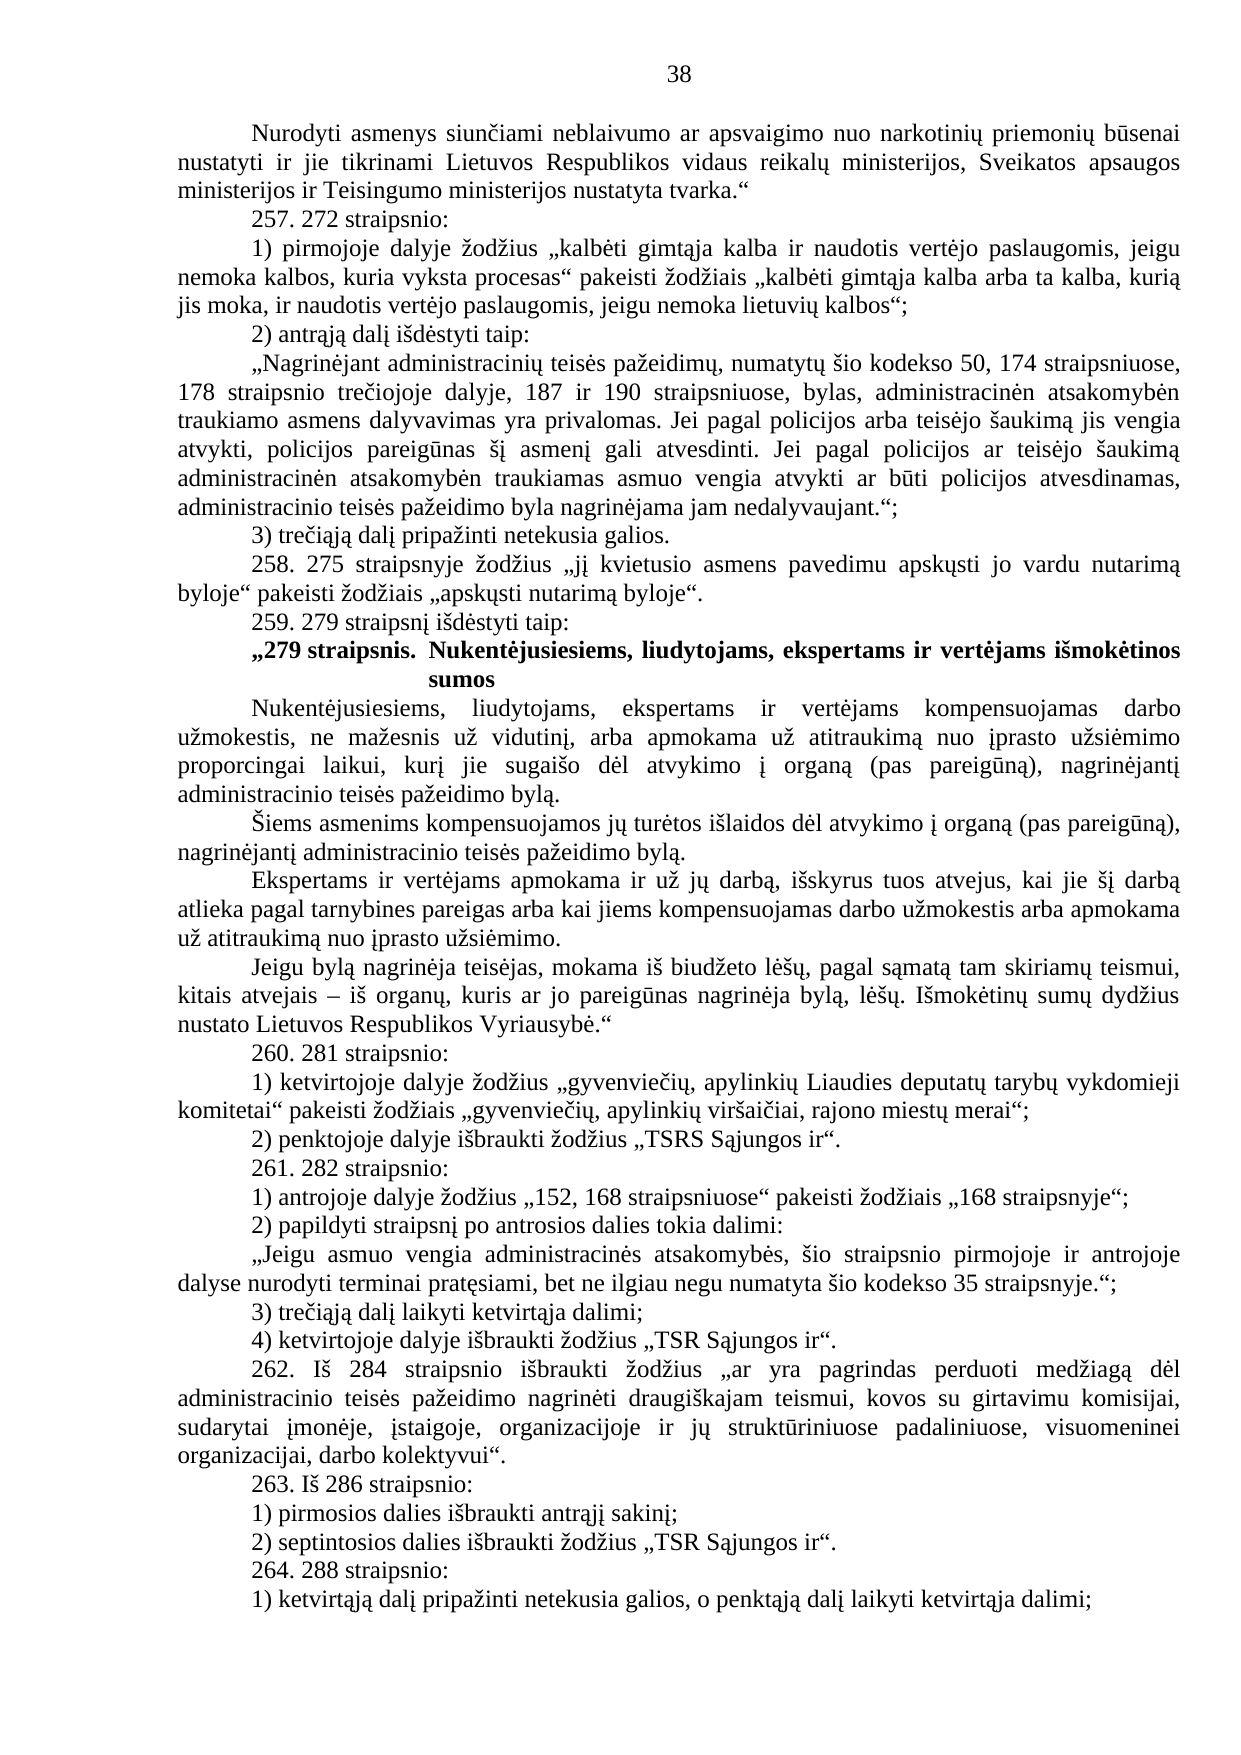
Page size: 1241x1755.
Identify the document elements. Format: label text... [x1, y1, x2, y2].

text 257. 272 straipsnio: [177, 204, 1181, 233]
text 1) pirmojoje dalyje žodžius „kalbėti gimtąja kalba ir naudotis vertėjo paslaugomis, jeigu nemoka kalbos, kuria vyksta procesas“ pakeisti žodžiais „kalbėti gimtąja kalba arba ta kalba, kurią jis moka, ir naudotis vertėjo paslaugomis, jeigu nemoka lietuvių kalbos“; [177, 233, 1181, 319]
text 1) ketvirtojoje dalyje žodžius „gyvenviečių, apylinkių Liaudies deputatų tarybų vykdomieji komitetai“ pakeisti žodžiais „gyvenviečių, apylinkių viršaičiai, rajono miestų merai“; [177, 1067, 1181, 1124]
text „Jeigu asmuo vengia administracinės atsakomybės, šio straipsnio pirmojoje ir antrojoje dalyse nurodyti terminai pratęsiami, bet ne ilgiau negu numatyta šio kodekso 35 straipsnyje.“; [177, 1239, 1181, 1297]
text „279 straipsnis. Nukentėjusiesiems, liudytojams, ekspertams ir vertėjams išmokėtinos sumos [251, 636, 1181, 693]
text 4) ketvirtojoje dalyje išbraukti žodžius „TSR Sąjungos ir“. [177, 1326, 1181, 1354]
text 259. 279 straipsnį išdėstyti taip: [177, 607, 1181, 636]
text 2) antrąją dalį išdėstyti taip: [177, 319, 1181, 348]
text 1) pirmosios dalies išbraukti antrąjį sakinį; [177, 1498, 1181, 1527]
text 258. 275 straipsnyje žodžius „jį kvietusio asmens pavedimu apskųsti jo vardu nutarimą byloje“ pakeisti žodžiais „apskųsti nutarimą byloje“. [177, 549, 1181, 607]
text 1) ketvirtąją dalį pripažinti netekusia galios, o penktąją dalį laikyti ketvirtąja dalimi; [177, 1584, 1181, 1613]
text 2) penktojoje dalyje išbraukti žodžius „TSRS Sąjungos ir“. [177, 1124, 1181, 1153]
text 1) antrojoje dalyje žodžius „152, 168 straipsniuose“ pakeisti žodžiais „168 straipsnyje“; [177, 1182, 1181, 1211]
text 264. 288 straipsnio: [177, 1556, 1181, 1584]
text 260. 281 straipsnio: [177, 1038, 1181, 1067]
text 263. Iš 286 straipsnio: [177, 1469, 1181, 1498]
text 3) trečiąją dalį pripažinti netekusia galios. [177, 521, 1181, 549]
text Nurodyti asmenys siunčiami neblaivumo ar apsvaigimo nuo narkotinių priemonių būsenai nustatyti ir jie tikrinami Lietuvos Respublikos vidaus reikalų ministerijos, Sveikatos apsaugos ministerijos ir Teisingumo ministerijos nustatyta tvarka.“ [177, 118, 1181, 204]
text Nukentėjusiesiems, liudytojams, ekspertams ir vertėjams kompensuojamas darbo užmokestis, ne mažesnis už vidutinį, arba apmokama už atitraukimą nuo įprasto užsiėmimo proporcingai laikui, kurį jie sugaišo dėl atvykimo į organą (pas pareigūną), nagrinėjantį administracinio teisės pažeidimo bylą. [177, 693, 1181, 808]
text 262. Iš 284 straipsnio išbraukti žodžius „ar yra pagrindas perduoti medžiagą dėl administracinio teisės pažeidimo nagrinėti draugiškajam teismui, kovos su girtavimu komisijai, sudarytai įmonėje, įstaigoje, organizacijoje ir jų struktūriniuose padaliniuose, visuomeninei organizacijai, darbo kolektyvui“. [177, 1354, 1181, 1469]
text Ekspertams ir vertėjams apmokama ir už jų darbą, išskyrus tuos atvejus, kai jie šį darbą atlieka pagal tarnybines pareigas arba kai jiems kompensuojamas darbo užmokestis arba apmokama už atitraukimą nuo įprasto užsiėmimo. [177, 866, 1181, 952]
text 261. 282 straipsnio: [177, 1153, 1181, 1182]
text „Nagrinėjant administracinių teisės pažeidimų, numatytų šio kodekso 50, 174 straipsniuose, 178 straipsnio trečiojoje dalyje, 187 ir 190 straipsniuose, bylas, administracinėn atsakomybėn traukiamo asmens dalyvavimas yra privalomas. Jei pagal policijos arba teisėjo šaukimą jis vengia atvykti, policijos pareigūnas šį asmenį gali atvesdinti. Jei pagal policijos ar teisėjo šaukimą administracinėn atsakomybėn traukiamas asmuo vengia atvykti ar būti policijos atvesdinamas, administracinio teisės pažeidimo byla nagrinėjama jam nedalyvaujant.“; [177, 348, 1181, 521]
text 2) septintosios dalies išbraukti žodžius „TSR Sąjungos ir“. [177, 1527, 1181, 1556]
text 3) trečiąją dalį laikyti ketvirtąja dalimi; [177, 1297, 1181, 1326]
text Šiems asmenims kompensuojamos jų turėtos išlaidos dėl atvykimo į organą (pas pareigūną), nagrinėjantį administracinio teisės pažeidimo bylą. [177, 808, 1181, 866]
text Jeigu bylą nagrinėja teisėjas, mokama iš biudžeto lėšų, pagal sąmatą tam skiriamų teismui, kitais atvejais – iš organų, kuris ar jo pareigūnas nagrinėja bylą, lėšų. Išmokėtinų sumų dydžius nustato Lietuvos Respublikos Vyriausybė.“ [177, 952, 1181, 1038]
text 2) papildyti straipsnį po antrosios dalies tokia dalimi: [177, 1211, 1181, 1239]
